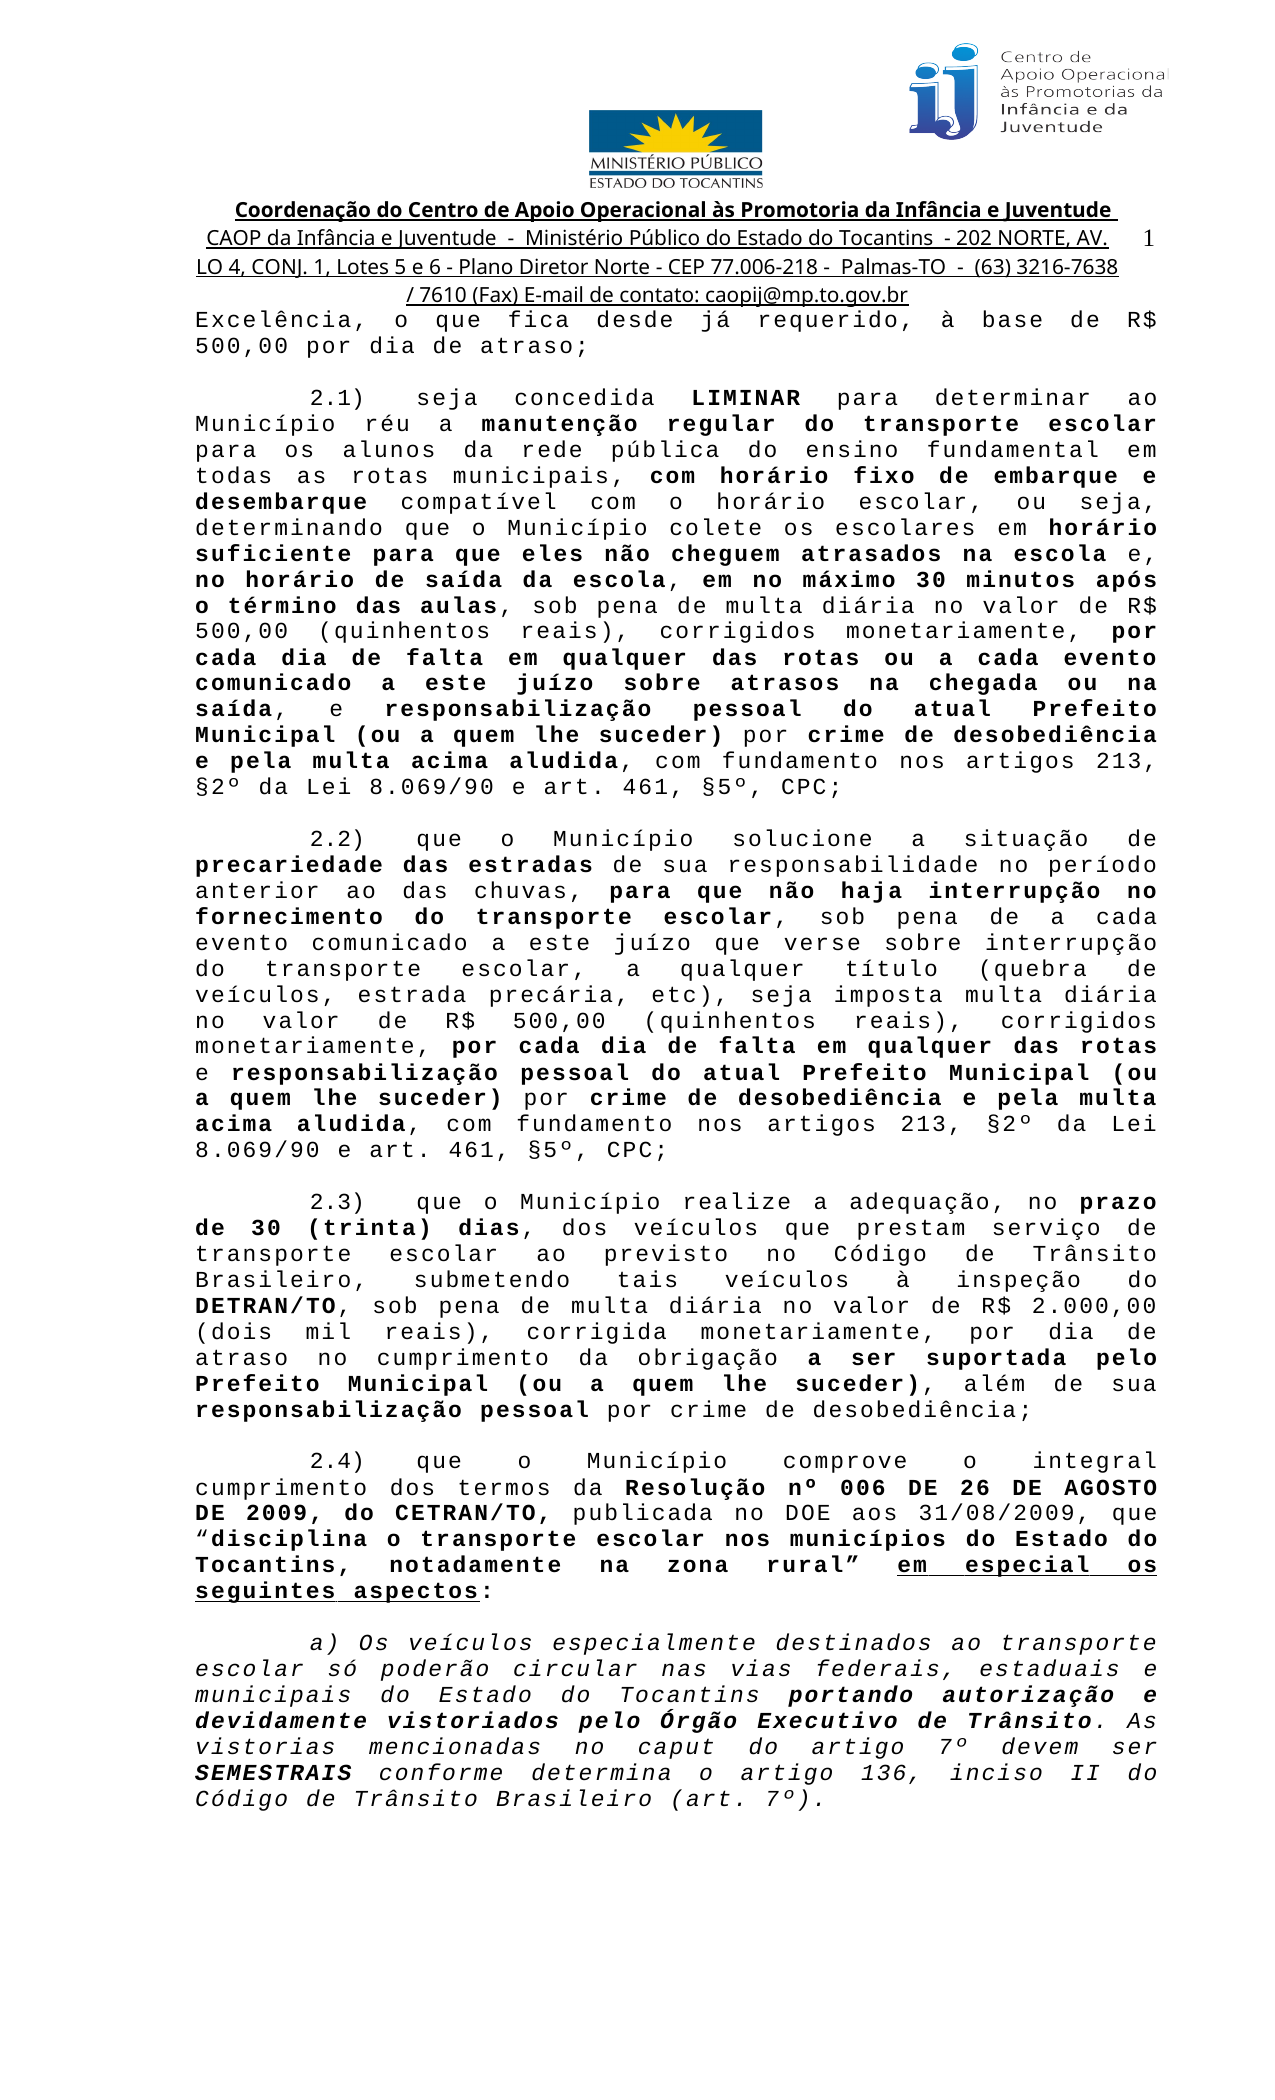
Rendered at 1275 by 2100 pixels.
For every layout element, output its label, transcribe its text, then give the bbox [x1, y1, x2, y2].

picture [589, 110, 763, 188]
picture [909, 43, 1169, 140]
text a) Os veículos especialmente destinados ao transporte escolar só poderão circular nas vias federais, estaduais e municipais do Estado do Tocantins portando autorização e devidamente vistoriados pelo Órgão Executivo de Trânsito. As vistorias mencionadas no caput do artigo 7º devem ser SEMESTRAIS conforme determina o artigo 136, inciso II do Código de Trânsito Brasileiro (art. 7º). [195, 1631, 1157, 1813]
text Excelência, o que fica desde já requerido, à base de R$ 500,00 por dia de atraso; [195, 309, 1157, 361]
list que o Município realize a adequação, no prazo de 30 (trinta) dias, dos veículos que prestam serviço de transporte escolar ao previsto no Código de Trânsito Brasileiro, submetendo tais veículos à inspeção do DETRAN/TO, sob pena de multa diária no valor de R$ 2.000,00 (dois mil reais), corrigida monetariamente, por dia de atraso no cumprimento da obrigação a ser suportada pelo Prefeito Municipal (ou a quem lhe suceder), além de sua responsabilização pessoal por crime de desobediência; [195, 1191, 1157, 1424]
list que o Município solucione a situação de precariedade das estradas de sua responsabilidade no período anterior ao das chuvas, para que não haja interrupção no fornecimento do transporte escolar, sob pena de a cada evento comunicado a este juízo que verse sobre interrupção do transporte escolar, a qualquer título (quebra de veículos, estrada precária, etc), seja imposta multa diária no valor de R$ 500,00 (quinhentos reais), corrigidos monetariamente, por cada dia de falta em qualquer das rotas e responsabilização pessoal do atual Prefeito Municipal (ou a quem lhe suceder) por crime de desobediência e pela multa acima aludida, com fundamento nos artigos 213, §2º da Lei 8.069/90 e art. 461, §5º, CPC; [195, 827, 1157, 1164]
list que o Município comprove o integral cumprimento dos termos da Resolução nº 006 DE 26 DE AGOSTO DE 2009, do CETRAN/TO, publicada no DOE aos 31/08/2009, que “disciplina o transporte escolar nos municípios do Estado do Tocantins, notadamente na zona rural” em especial os seguintes aspectos: [195, 1450, 1157, 1606]
list seja concedida LIMINAR para determinar ao Município réu a manutenção regular do transporte escolar para os alunos da rede pública do ensino fundamental em todas as rotas municipais, com horário fixo de embarque e desembarque compatível com o horário escolar, ou seja, determinando que o Município colete os escolares em horário suficiente para que eles não cheguem atrasados na escola e, no horário de saída da escola, em no máximo 30 minutos após o término das aulas, sob pena de multa diária no valor de R$ 500,00 (quinhentos reais), corrigidos monetariamente, por cada dia de falta em qualquer das rotas ou a cada evento comunicado a este juízo sobre atrasos na chegada ou na saída, e responsabilização pessoal do atual Prefeito Municipal (ou a quem lhe suceder) por crime de desobediência e pela multa acima aludida, com fundamento nos artigos 213, §2º da Lei 8.069/90 e art. 461, §5º, CPC; [195, 386, 1157, 801]
